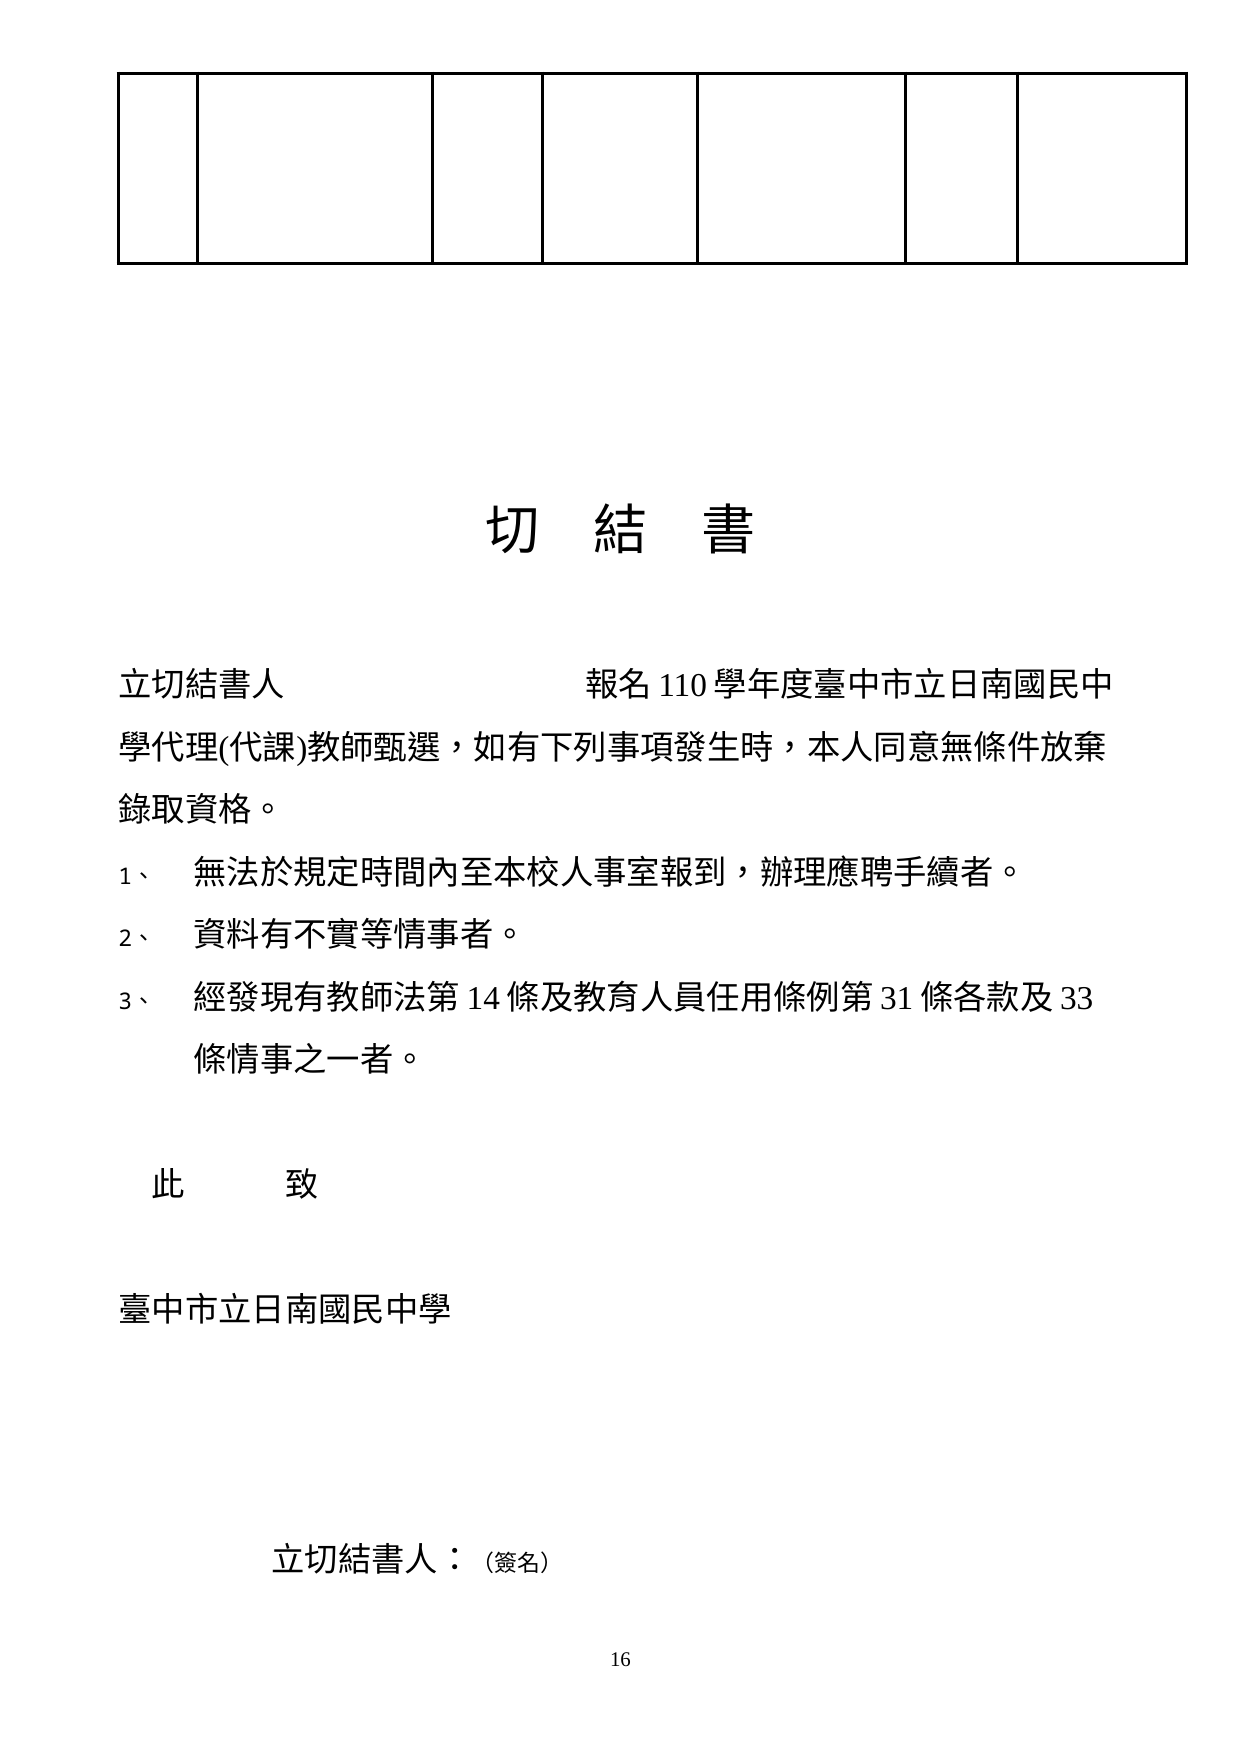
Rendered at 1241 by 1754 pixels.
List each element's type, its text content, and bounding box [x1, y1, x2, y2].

table_cell [1019, 75, 1185, 262]
text 切 結 書 [118, 453, 1122, 578]
table_cell [147, 265, 1073, 453]
list 經發現有教師法第14條及教育人員任用條例第31條各款及33條情事之一者。 [118, 953, 1122, 1078]
table_cell [907, 75, 1016, 262]
table_cell [199, 75, 431, 262]
table_cell [699, 75, 904, 262]
text 臺中市立日南國民中學 [118, 1265, 1122, 1328]
text 立切結書人 報名110學年度臺中市立日南國民中學代理(代課)教師甄選，如有下列事項發生時，本人同意無條件放棄錄取資格。 [118, 640, 1122, 828]
table_cell [1078, 265, 1187, 453]
text 此 致 [118, 1140, 1122, 1203]
table_cell [120, 75, 196, 262]
table_cell [544, 75, 696, 262]
table_cell [1074, 265, 1078, 453]
list 無法於規定時間內至本校人事室報到，辦理應聘手續者。 [118, 828, 1122, 890]
list 資料有不實等情事者。 [118, 890, 1122, 953]
text 立切結書人：（簽名） [118, 1515, 1122, 1578]
table_cell [118, 265, 147, 453]
table_cell [434, 75, 541, 262]
